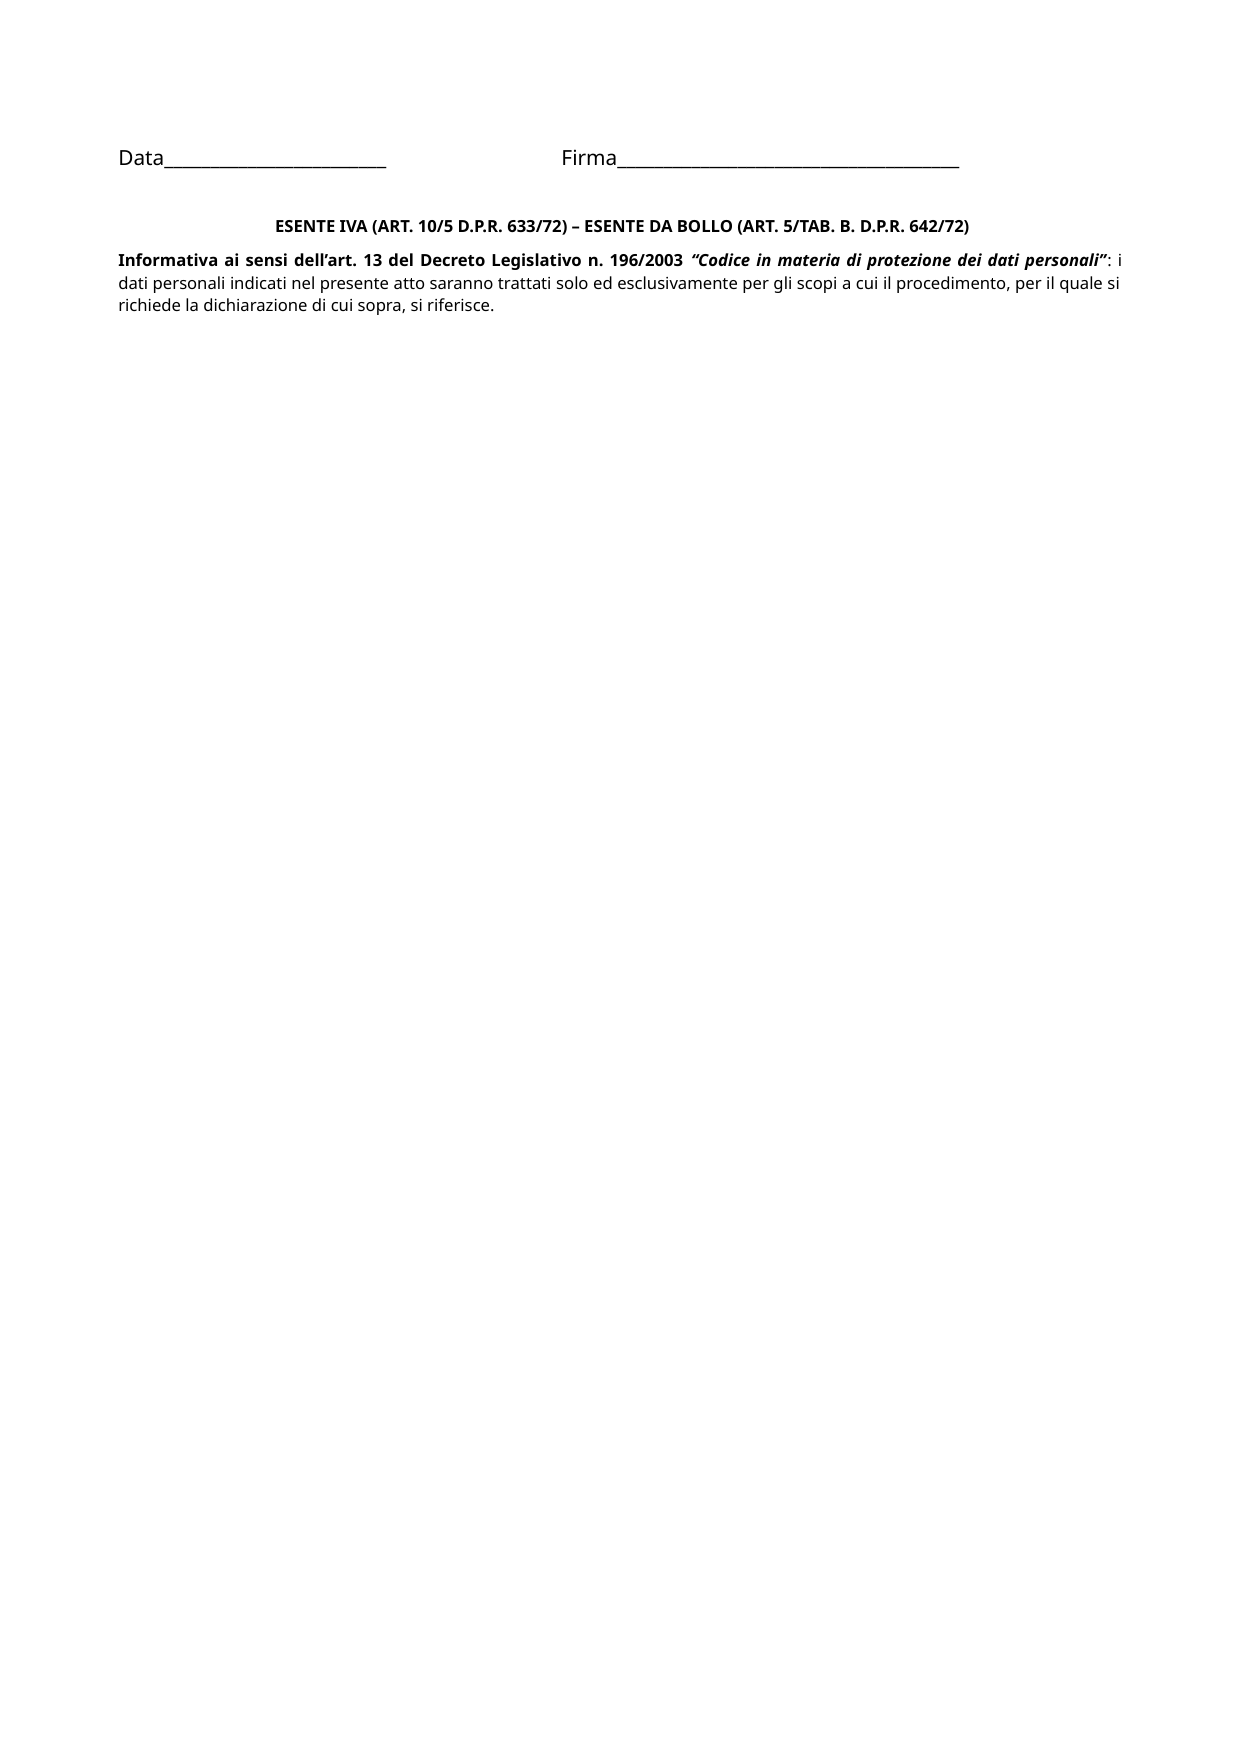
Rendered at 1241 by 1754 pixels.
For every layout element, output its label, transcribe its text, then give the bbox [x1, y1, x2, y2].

text Informativa ai sensi dell’art. 13 del Decreto Legislativo n. 196/2003 “Codice in materia di protezione dei dati personali”: i dati personali indicati nel presente atto saranno trattati solo ed esclusivamente per gli scopi a cui il procedimento, per il quale si richiede la dichiarazione di cui sopra, si riferisce. [118, 249, 1122, 317]
text Data________________________ Firma_____________________________________ [118, 143, 1122, 172]
text ESENTE IVA (ART. 10/5 D.P.R. 633/72) – ESENTE DA BOLLO (ART. 5/TAB. B. D.P.R. 642/72) [118, 214, 1122, 237]
